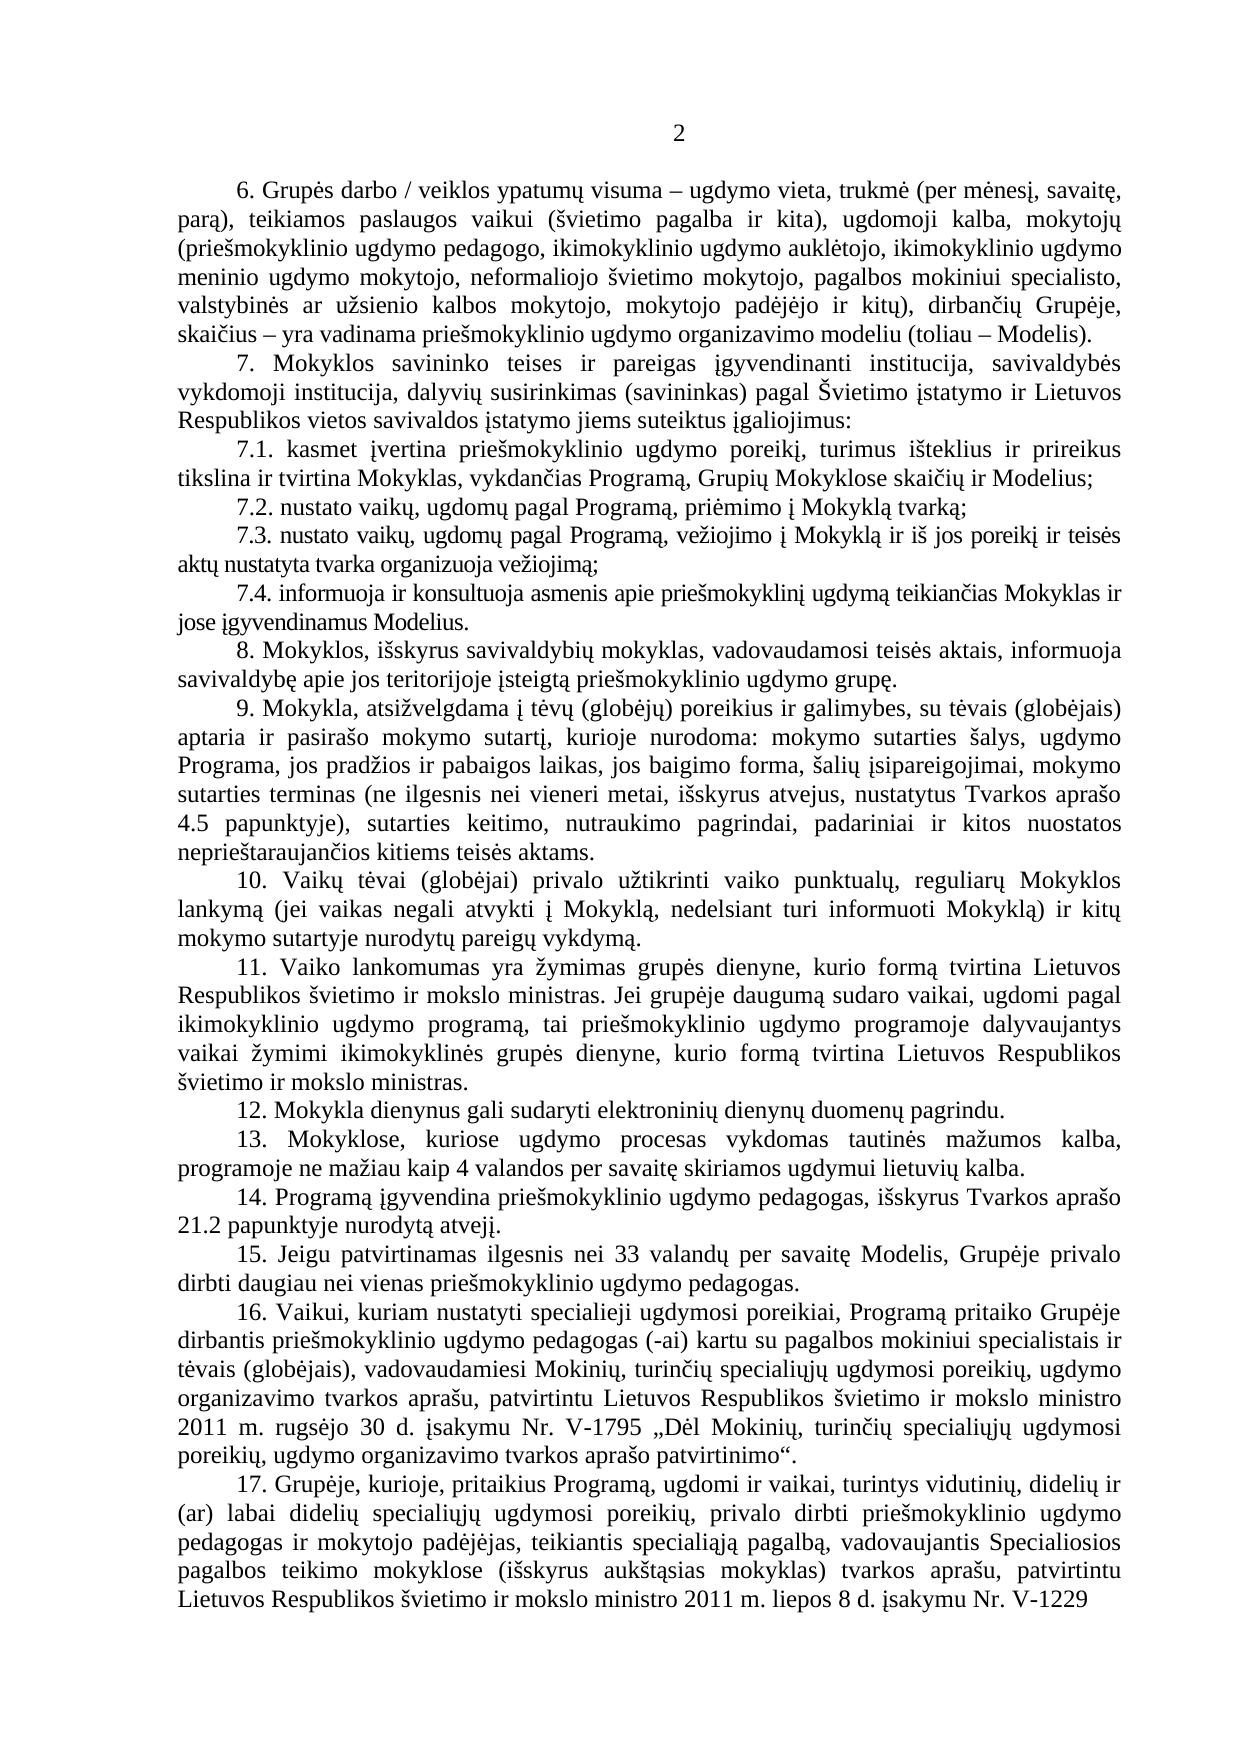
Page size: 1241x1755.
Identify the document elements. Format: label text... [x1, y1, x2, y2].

text 14. Programą įgyvendina priešmokyklinio ugdymo pedagogas, išskyrus Tvarkos aprašo 21.2 papunktyje nurodytą atvejį. [177, 1182, 1122, 1239]
text 11. Vaiko lankomumas yra žymimas grupės dienyne, kurio formą tvirtina Lietuvos Respublikos švietimo ir mokslo ministras. Jei grupėje daugumą sudaro vaikai, ugdomi pagal ikimokyklinio ugdymo programą, tai priešmokyklinio ugdymo programoje dalyvaujantys vaikai žymimi ikimokyklinės grupės dienyne, kurio formą tvirtina Lietuvos Respublikos švietimo ir mokslo ministras. [177, 952, 1122, 1096]
text 10. Vaikų tėvai (globėjai) privalo užtikrinti vaiko punktualų, reguliarų Mokyklos lankymą (jei vaikas negali atvykti į Mokyklą, nedelsiant turi informuoti Mokyklą) ir kitų mokymo sutartyje nurodytų pareigų vykdymą. [177, 866, 1122, 952]
text 16. Vaikui, kuriam nustatyti specialieji ugdymosi poreikiai, Programą pritaiko Grupėje dirbantis priešmokyklinio ugdymo pedagogas (-ai) kartu su pagalbos mokiniui specialistais ir tėvais (globėjais), vadovaudamiesi Mokinių, turinčių specialiųjų ugdymosi poreikių, ugdymo organizavimo tvarkos aprašu, patvirtintu Lietuvos Respublikos švietimo ir mokslo ministro 2011 m. rugsėjo 30 d. įsakymu Nr. V-1795 „Dėl Mokinių, turinčių specialiųjų ugdymosi poreikių, ugdymo organizavimo tvarkos aprašo patvirtinimo“. [177, 1297, 1122, 1469]
text 17. Grupėje, kurioje, pritaikius Programą, ugdomi ir vaikai, turintys vidutinių, didelių ir (ar) labai didelių specialiųjų ugdymosi poreikių, privalo dirbti priešmokyklinio ugdymo pedagogas ir mokytojo padėjėjas, teikiantis specialiąją pagalbą, vadovaujantis Specialiosios pagalbos teikimo mokyklose (išskyrus aukštąsias mokyklas) tvarkos aprašu, patvirtintu Lietuvos Respublikos švietimo ir mokslo ministro 2011 m. liepos 8 d. įsakymu Nr. V-1229 [177, 1469, 1122, 1613]
text 8. Mokyklos, išskyrus savivaldybių mokyklas, vadovaudamosi teisės aktais, informuoja savivaldybę apie jos teritorijoje įsteigtą priešmokyklinio ugdymo grupę. [177, 636, 1122, 693]
text 7.4. informuoja ir konsultuoja asmenis apie priešmokyklinį ugdymą teikiančias Mokyklas ir jose įgyvendinamus Modelius. [177, 578, 1122, 636]
text 6. Grupės darbo / veiklos ypatumų visuma – ugdymo vieta, trukmė (per mėnesį, savaitę, parą), teikiamos paslaugos vaikui (švietimo pagalba ir kita), ugdomoji kalba, mokytojų (priešmokyklinio ugdymo pedagogo, ikimokyklinio ugdymo auklėtojo, ikimokyklinio ugdymo meninio ugdymo mokytojo, neformaliojo švietimo mokytojo, pagalbos mokiniui specialisto, valstybinės ar užsienio kalbos mokytojo, mokytojo padėjėjo ir kitų), dirbančių Grupėje, skaičius – yra vadinama priešmokyklinio ugdymo organizavimo modeliu (toliau – Modelis). [177, 176, 1122, 348]
text 7.2. nustato vaikų, ugdomų pagal Programą, priėmimo į Mokyklą tvarką; [177, 492, 1122, 521]
text 7.1. kasmet įvertina priešmokyklinio ugdymo poreikį, turimus išteklius ir prireikus tikslina ir tvirtina Mokyklas, vykdančias Programą, Grupių Mokyklose skaičių ir Modelius; [177, 434, 1122, 492]
text 2 [177, 118, 1122, 147]
text 9. Mokykla, atsižvelgdama į tėvų (globėjų) poreikius ir galimybes, su tėvais (globėjais) aptaria ir pasirašo mokymo sutartį, kurioje nurodoma: mokymo sutarties šalys, ugdymo Programa, jos pradžios ir pabaigos laikas, jos baigimo forma, šalių įsipareigojimai, mokymo sutarties terminas (ne ilgesnis nei vieneri metai, išskyrus atvejus, nustatytus Tvarkos aprašo 4.5 papunktyje), sutarties keitimo, nutraukimo pagrindai, padariniai ir kitos nuostatos neprieštaraujančios kitiems teisės aktams. [177, 693, 1122, 866]
text 15. Jeigu patvirtinamas ilgesnis nei 33 valandų per savaitę Modelis, Grupėje privalo dirbti daugiau nei vienas priešmokyklinio ugdymo pedagogas. [177, 1239, 1122, 1297]
text 7.3. nustato vaikų, ugdomų pagal Programą, vežiojimo į Mokyklą ir iš jos poreikį ir teisės aktų nustatyta tvarka organizuoja vežiojimą; [177, 521, 1122, 578]
text 7. Mokyklos savininko teises ir pareigas įgyvendinanti institucija, savivaldybės vykdomoji institucija, dalyvių susirinkimas (savininkas) pagal Švietimo įstatymo ir Lietuvos Respublikos vietos savivaldos įstatymo jiems suteiktus įgaliojimus: [177, 348, 1122, 434]
text 12. Mokykla dienynus gali sudaryti elektroninių dienynų duomenų pagrindu. [177, 1096, 1122, 1124]
text 13. Mokyklose, kuriose ugdymo procesas vykdomas tautinės mažumos kalba, programoje ne mažiau kaip 4 valandos per savaitę skiriamos ugdymui lietuvių kalba. [177, 1124, 1122, 1182]
